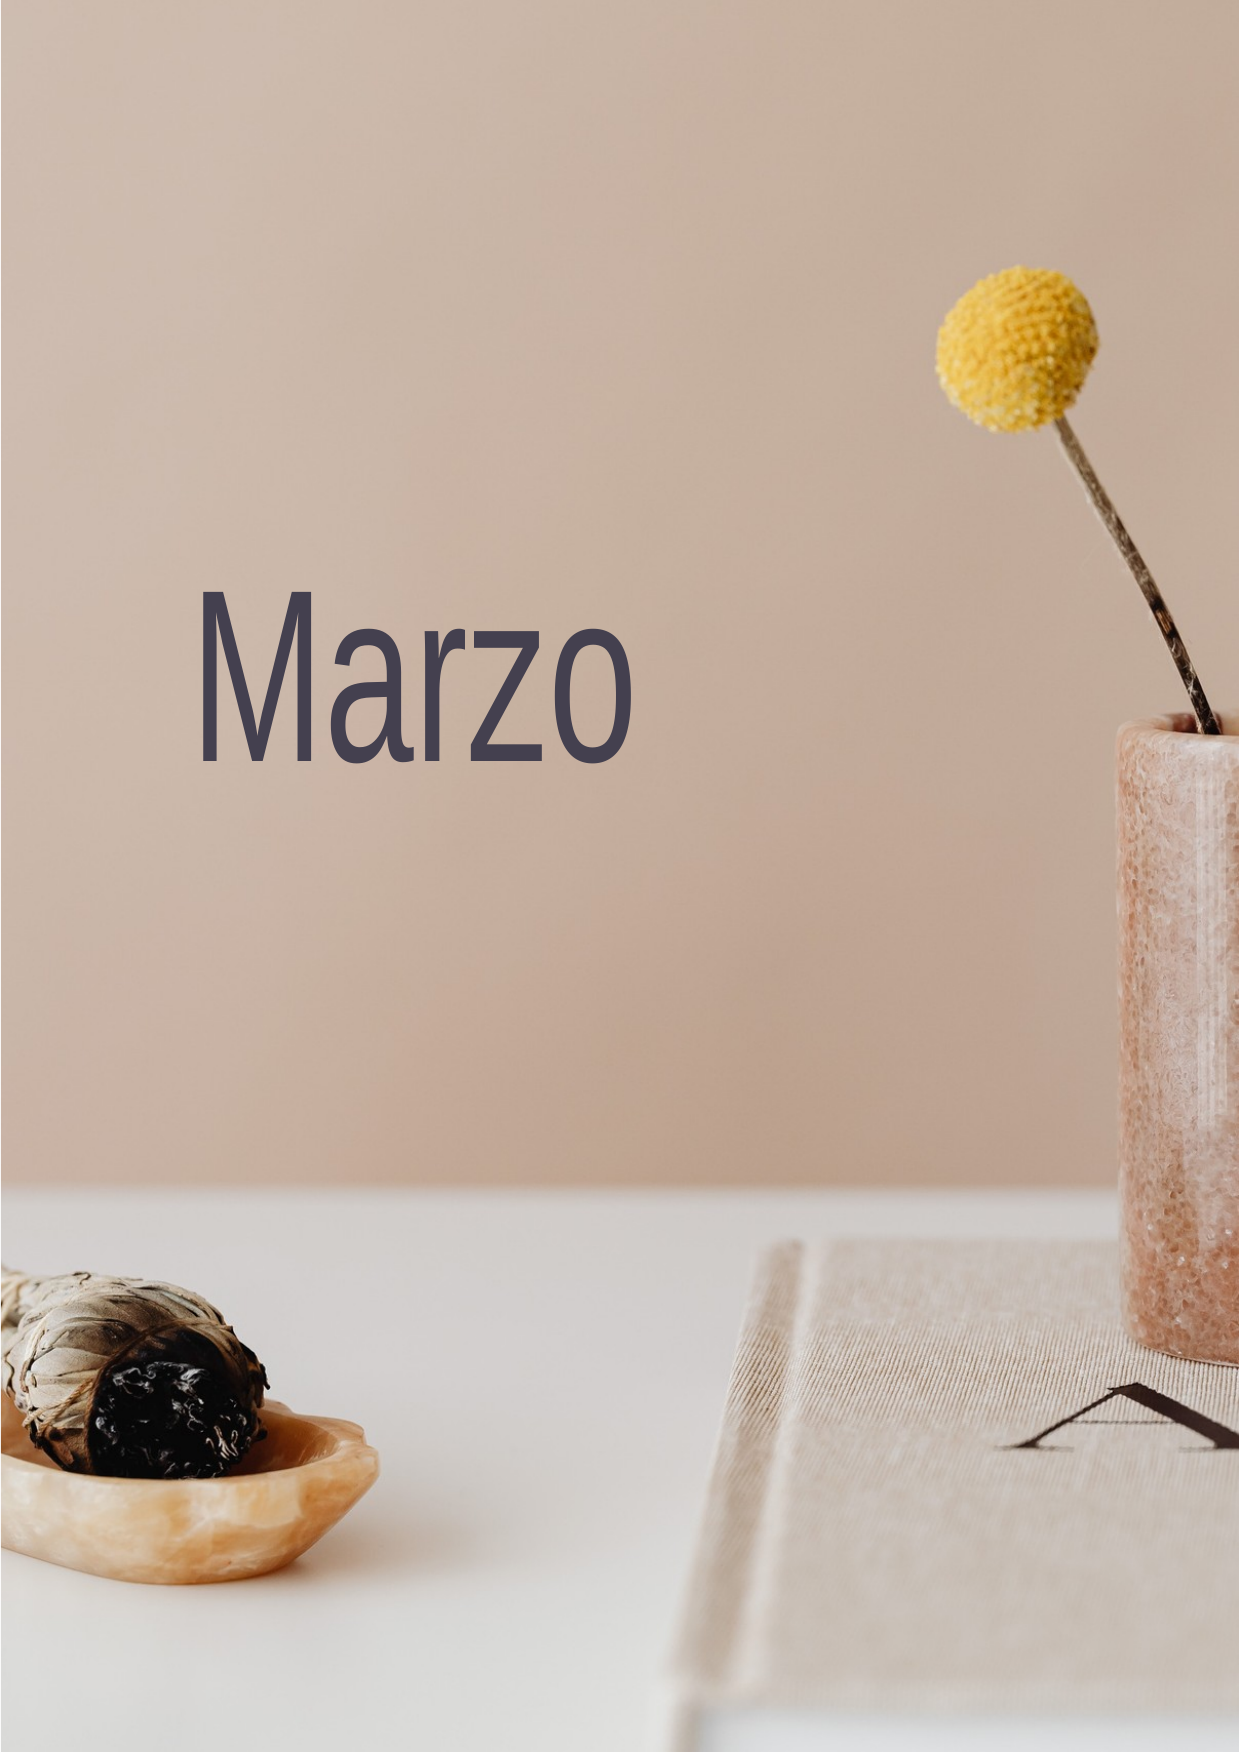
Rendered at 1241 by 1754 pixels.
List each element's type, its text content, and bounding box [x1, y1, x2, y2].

picture [0, 0, 1239, 1752]
text Marzo [191, 532, 1065, 814]
